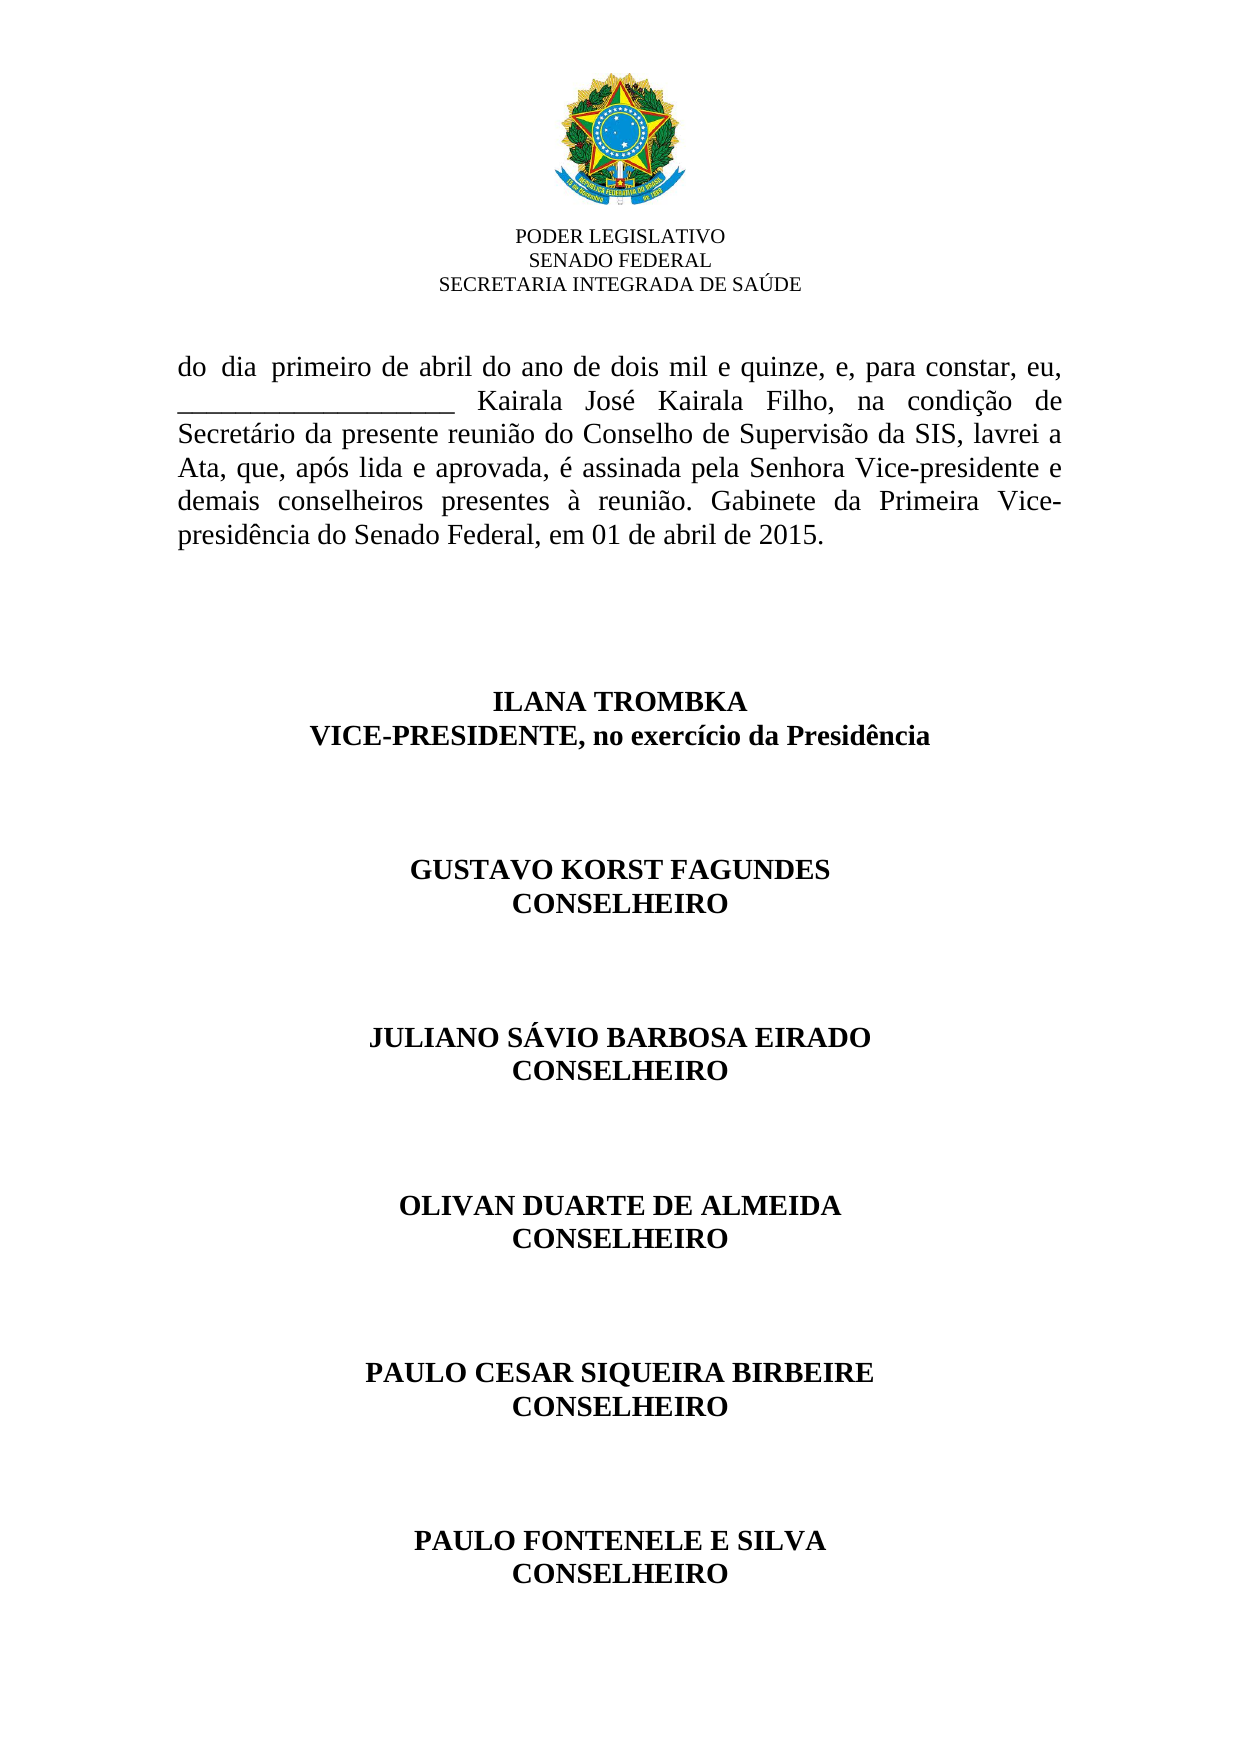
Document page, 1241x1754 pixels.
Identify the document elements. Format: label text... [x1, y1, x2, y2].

text GUSTAVO KORST FAGUNDES [177, 852, 1063, 886]
text CONSELHEIRO [177, 1053, 1063, 1087]
text do dia primeiro de abril do ano de dois mil e quinze, e, para constar, eu, ___________________ Kairala José Kairala Filho, na condição de Secretário da presente reunião do Conselho de Supervisão da SIS, lavrei a Ata, que, após lida e aprovada, é assinada pela Senhora Vice-presidente e demais conselheiros presentes à reunião. Gabinete da Primeira Vice-presidência do Senado Federal, em 01 de abril de 2015. [177, 349, 1063, 550]
text PAULO CESAR SIQUEIRA BIRBEIRE [177, 1355, 1063, 1389]
text JULIANO SÁVIO BARBOSA EIRADO [177, 1020, 1063, 1053]
text PAULO FONTENELE E SILVA [177, 1523, 1063, 1557]
text CONSELHEIRO [177, 1389, 1063, 1422]
text CONSELHEIRO [177, 1221, 1063, 1255]
text CONSELHEIRO [177, 886, 1063, 919]
text VICE-PRESIDENTE, no exercício da Presidência [177, 718, 1063, 752]
text OLIVAN DUARTE DE ALMEIDA [177, 1188, 1063, 1221]
text CONSELHEIRO [177, 1557, 1063, 1590]
text ILANA TROMBKA [177, 684, 1063, 718]
